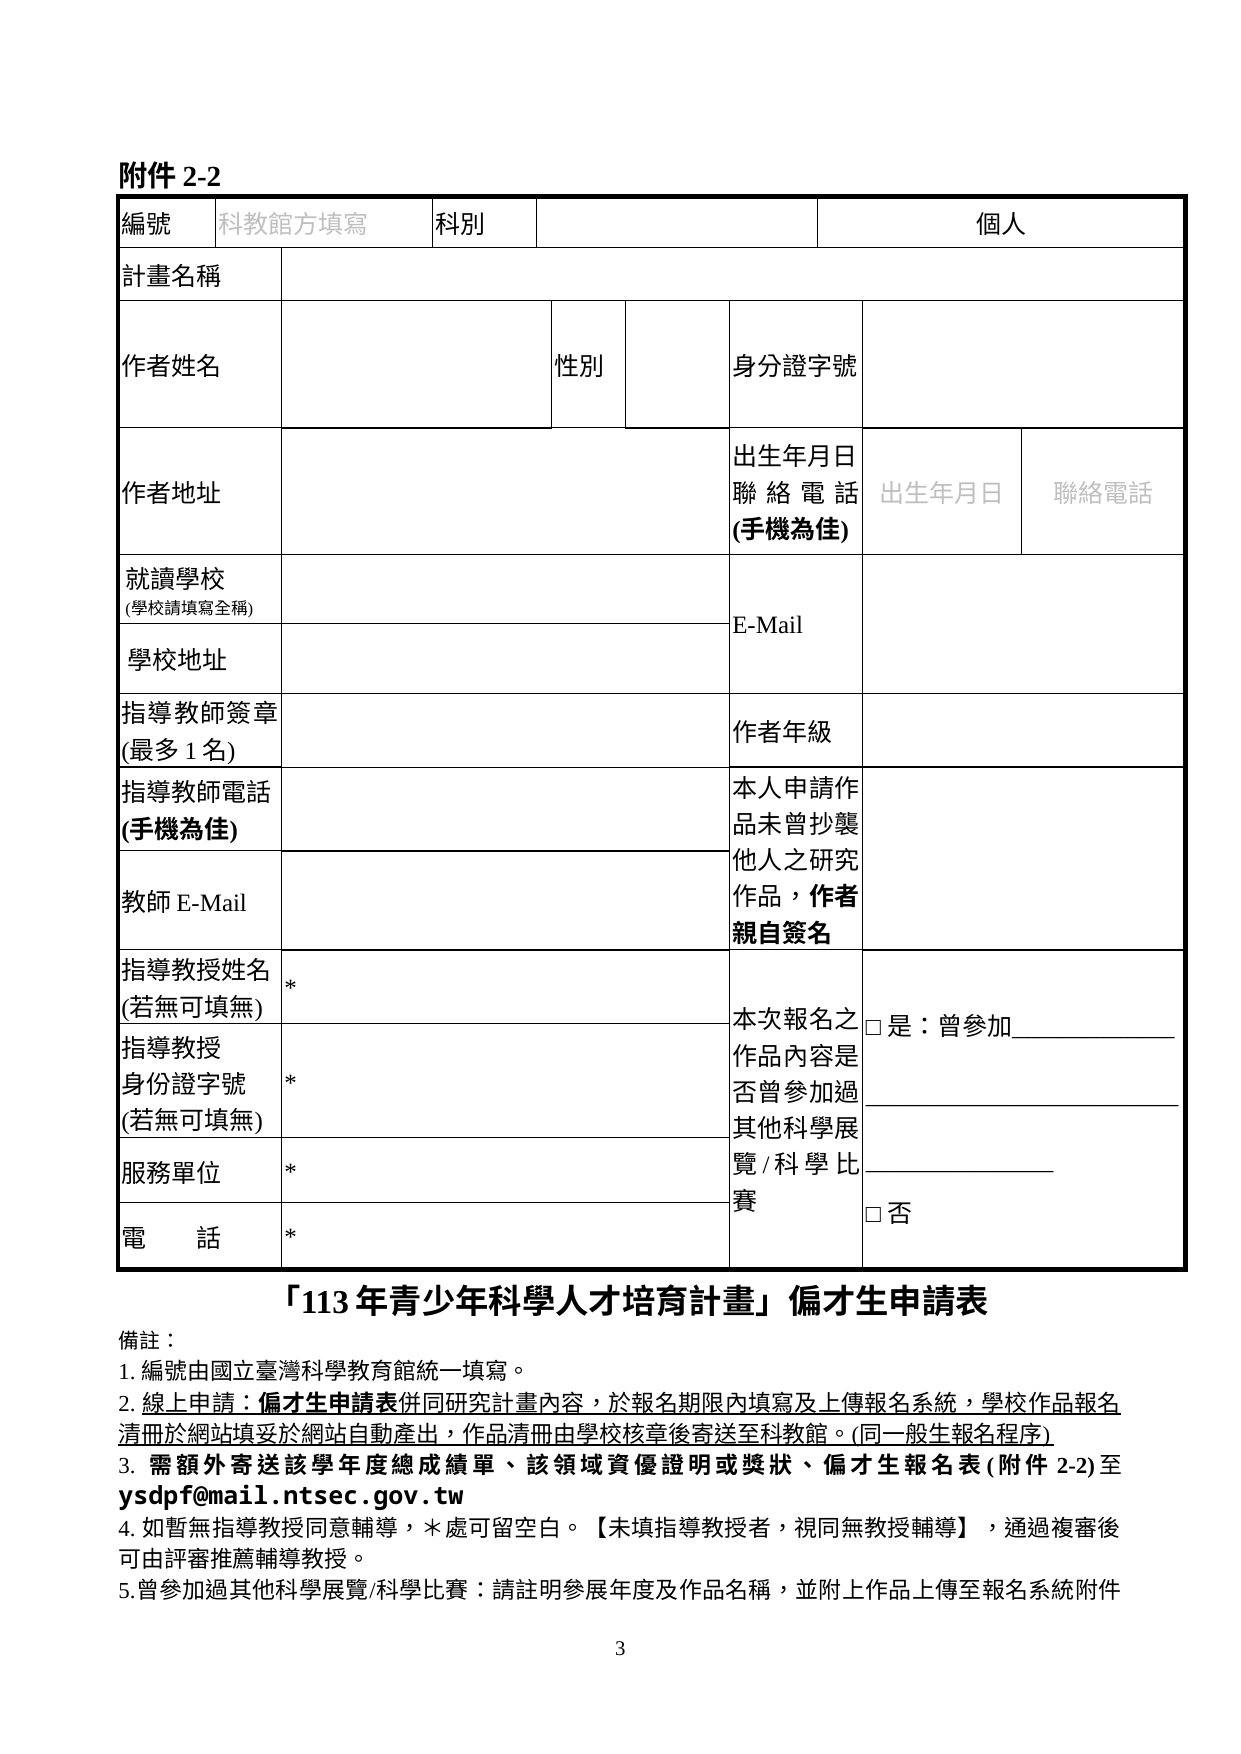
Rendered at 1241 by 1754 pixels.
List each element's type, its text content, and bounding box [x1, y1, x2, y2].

table_cell □ 是：曾參加_____________ _________________________ _______________ □ 否 [863, 951, 1183, 1267]
table_cell [282, 301, 551, 427]
table_cell [282, 428, 729, 554]
table_cell [282, 555, 729, 623]
table_cell 就讀學校 (學校請填寫全稱) [120, 555, 281, 623]
table_cell 聯絡電話 [1022, 429, 1183, 554]
table_cell [282, 768, 729, 850]
table_cell [863, 768, 1183, 949]
table_cell [282, 694, 729, 766]
table_header [537, 199, 817, 247]
table_cell 作者地址 [120, 428, 281, 554]
table_cell * [282, 1203, 729, 1267]
text 「113年青少年科學人才培育計畫」偏才生申請表 [118, 1272, 1122, 1323]
table_cell 學校地址 [120, 624, 281, 693]
table_header 科別 [433, 199, 536, 247]
table_cell 本次報名之作品內容是否曾參加過其他科學展覽/科學比賽 [730, 950, 862, 1267]
table_cell 服務單位 [120, 1138, 281, 1202]
table_cell 指導教師簽章(最多1名) [120, 694, 281, 766]
table_cell 出生年月日 聯絡電話 (手機為佳) [730, 428, 862, 554]
table_cell * [282, 1024, 729, 1137]
table_cell * [282, 951, 729, 1023]
text 備註： [118, 1323, 1122, 1355]
table_cell [863, 301, 1183, 427]
table_cell E-Mail [730, 555, 862, 693]
table_header 個人 [818, 199, 1183, 247]
table_cell 身分證字號 [730, 301, 862, 427]
table_cell 指導教授姓名 (若無可填無) [120, 950, 281, 1023]
table_cell [863, 555, 1183, 693]
table_header 編號 [120, 199, 215, 247]
text 4. 如暫無指導教授同意輔導，＊處可留空白。【未填指導教授者，視同無教授輔導】，通過複審後可由評審推薦輔導教授。 [118, 1511, 1122, 1573]
text 3. 需額外寄送該學年度總成績單、該領域資優證明或獎狀、偏才生報名表(附件2-2)至ysdpf@mail.ntsec.gov.tw [118, 1448, 1122, 1511]
table_cell [282, 852, 729, 949]
text 1. 編號由國立臺灣科學教育館統一填寫。 [118, 1355, 1122, 1386]
table_cell 教師E-Mail [120, 851, 281, 949]
text 2. 線上申請：偏才生申請表併同研究計畫內容，於報名期限內填寫及上傳報名系統，學校作品報名清冊於網站填妥於網站自動產出，作品清冊由學校核章後寄送至科教館。(同一般生報名程序) [118, 1386, 1122, 1448]
table_cell 指導教授 身份證字號 (若無可填無) [120, 1024, 281, 1137]
table_cell [282, 624, 729, 693]
table_cell 計畫名稱 [120, 248, 281, 300]
table_cell [282, 248, 1183, 300]
table_cell [863, 694, 1183, 766]
text 附件2-2 [118, 132, 1122, 194]
table_cell 性別 [552, 301, 625, 427]
table_cell 本人申請作品未曾抄襲他人之研究作品，作者親自簽名 [730, 768, 862, 949]
table_header 科教館方填寫 [216, 199, 432, 247]
text 5.曾參加過其他科學展覽/科學比賽：請註明參展年度及作品名稱，並附上作品上傳至報名系統附件 [118, 1573, 1122, 1605]
table_cell 指導教師電話 (手機為佳) [120, 768, 281, 850]
table_cell [626, 301, 729, 427]
table_cell 作者姓名 [120, 301, 281, 427]
table_cell 電 話 [120, 1203, 281, 1267]
table_cell * [282, 1138, 729, 1202]
table_cell 出生年月日 [863, 429, 1021, 554]
table_cell 作者年級 [730, 694, 862, 766]
